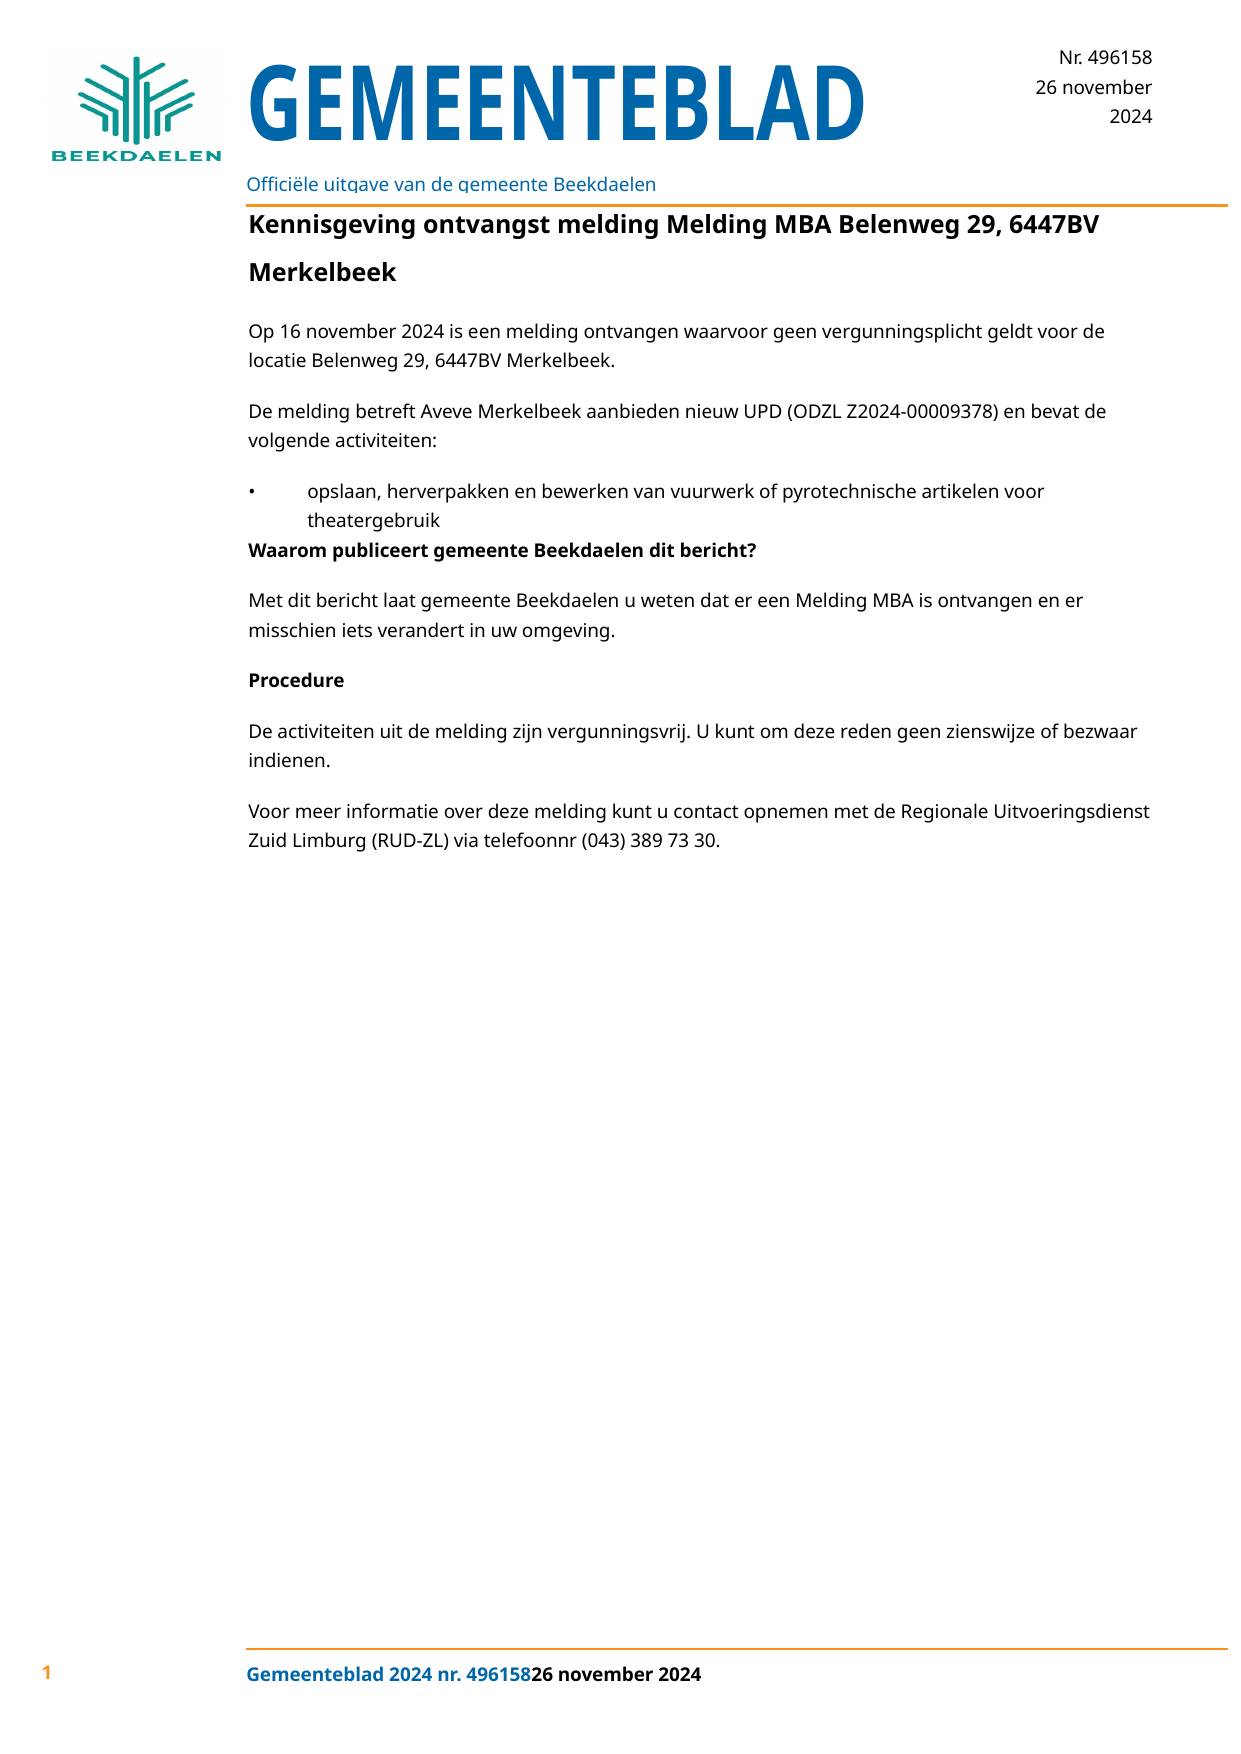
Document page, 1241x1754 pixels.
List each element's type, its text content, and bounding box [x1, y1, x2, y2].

text Op 16 november 2024 is een melding ontvangen waarvoor geen vergunningsplicht geldt voor de locatie Belenweg 29, 6447BV Merkelbeek. [248, 318, 1152, 373]
text Waarom publiceert gemeente Beekdaelen dit bericht? [248, 537, 1152, 563]
picture [41, 47, 231, 172]
text De activiteiten uit de melding zijn vergunningsvrij. U kunt om deze reden geen zienswijze of bezwaar indienen. [248, 718, 1152, 773]
text Voor meer informatie over deze melding kunt u contact opnemen met de Regionale Uitvoeringsdienst Zuid Limburg (RUD-ZL) via telefoonnr (043) 389 73 30. [248, 798, 1152, 853]
text Met dit bericht laat gemeente Beekdaelen u weten dat er een Melding MBA is ontvangen en er misschien iets verandert in uw omgeving. [248, 587, 1152, 643]
text Procedure [248, 667, 1152, 693]
text Kennisgeving ontvangst melding Melding MBA Belenweg 29, 6447BV Merkelbeek [248, 207, 1152, 288]
text De melding betreft Aveve Merkelbeek aanbieden nieuw UPD (ODZL Z2024-00009378) en bevat de volgende activiteiten: [248, 398, 1152, 453]
list opslaan, herverpakken en bewerken van vuurwerk of pyrotechnische artikelen voor theatergebruik [248, 478, 1152, 533]
